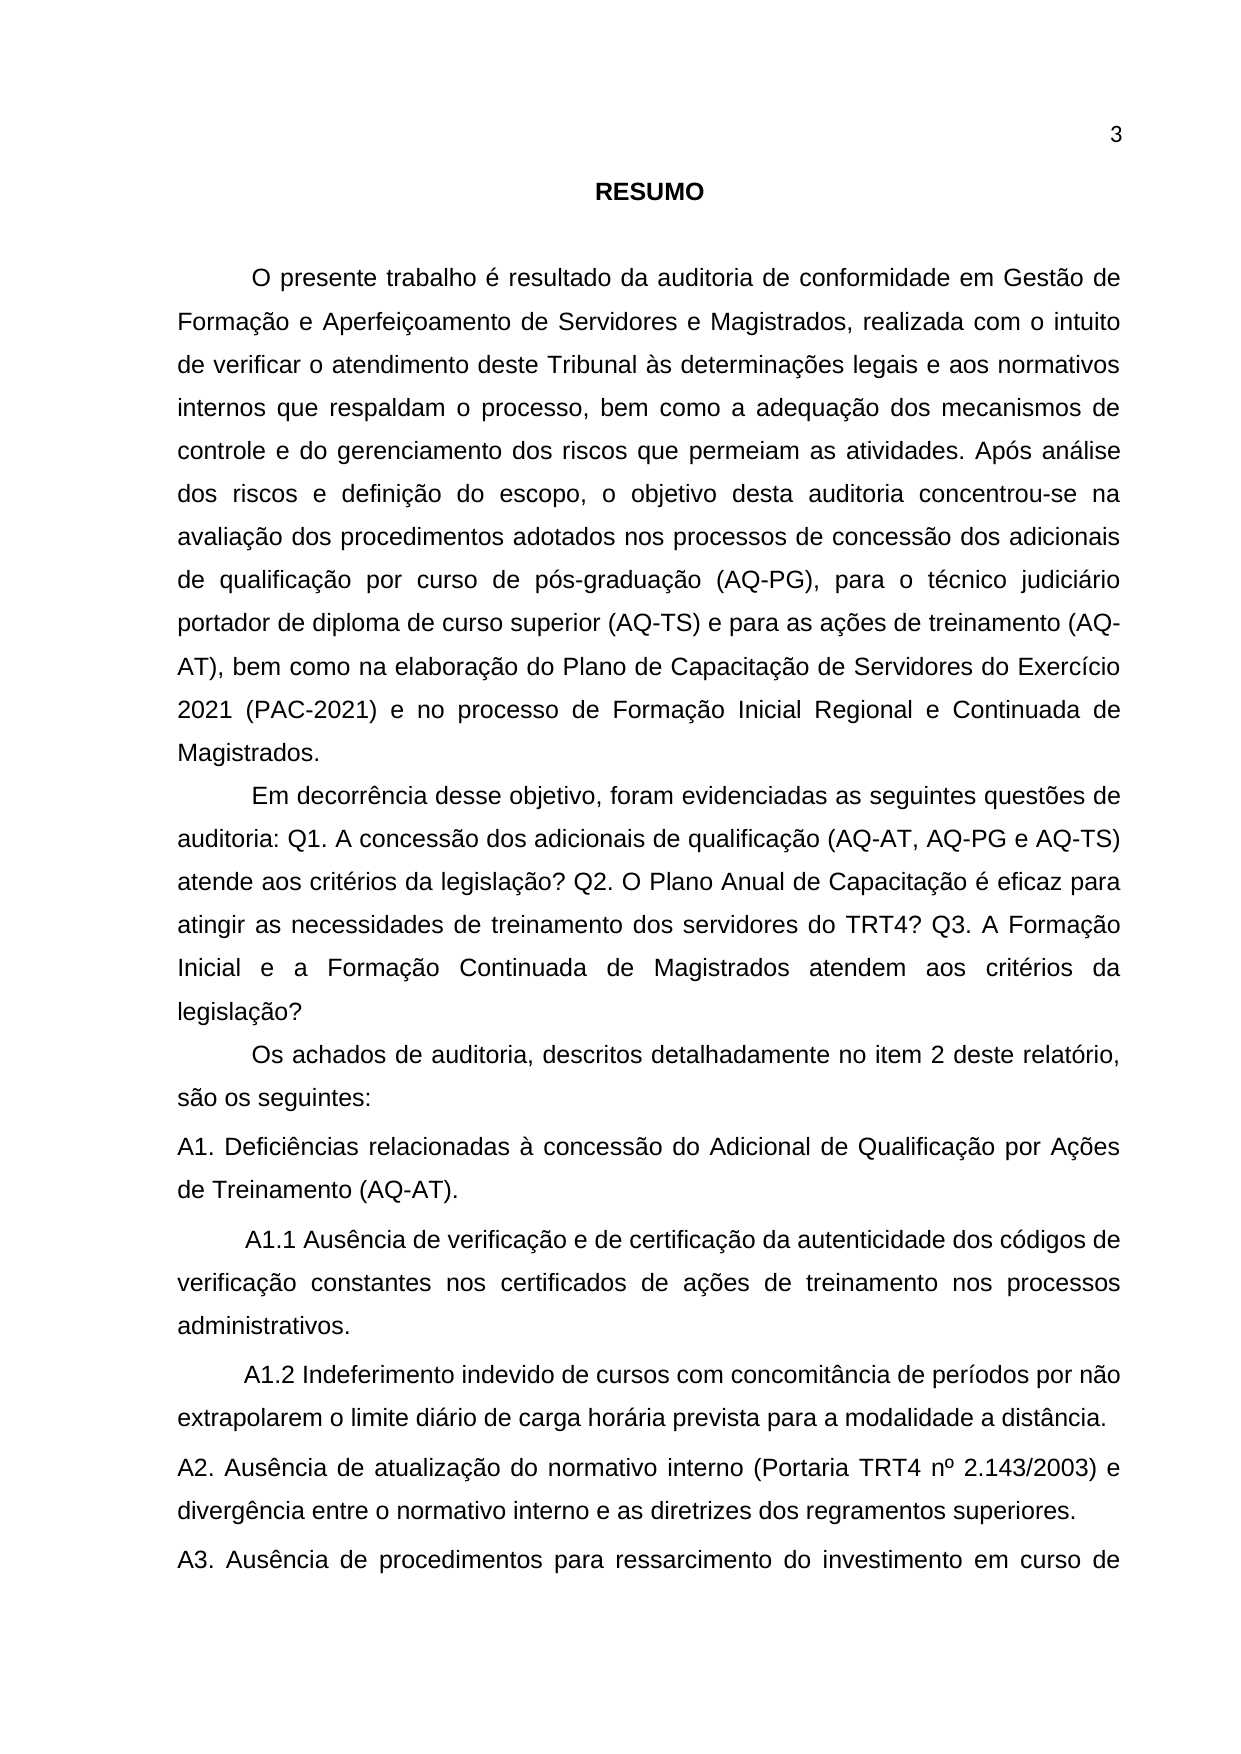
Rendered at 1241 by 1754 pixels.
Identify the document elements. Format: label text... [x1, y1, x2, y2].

text A1.1 Ausência de verificação e de certificação da autenticidade dos códigos de verificação constantes nos certificados de ações de treinamento nos processos administrativos. [177, 1224, 1122, 1339]
text A1.2 Indeferimento indevido de cursos com concomitância de períodos por não extrapolarem o limite diário de carga horária prevista para a modalidade a distância. [177, 1360, 1122, 1432]
text A3. Ausência de procedimentos para ressarcimento do investimento em curso de [177, 1545, 1122, 1574]
text Os achados de auditoria, descritos detalhadamente no item 2 deste relatório, são os seguintes: [177, 1039, 1122, 1111]
text RESUMO [177, 177, 1122, 206]
text A1. Deficiências relacionadas à concessão do Adicional de Qualificação por Ações de Treinamento (AQ-AT). [177, 1132, 1122, 1204]
text A2. Ausência de atualização do normativo interno (Portaria TRT4 nº 2.143/2003) e divergência entre o normativo interno e as diretrizes dos regramentos superiores. [177, 1453, 1122, 1524]
text Em decorrência desse objetivo, foram evidenciadas as seguintes questões de auditoria: Q1. A concessão dos adicionais de qualificação (AQ-AT, AQ-PG e AQ-TS) atende aos critérios da legislação? Q2. O Plano Anual de Capacitação é eficaz para atingir as necessidades de treinamento dos servidores do TRT4? Q3. A Formação Inicial e a Formação Continuada de Magistrados atendem aos critérios da legislação? [177, 781, 1122, 1025]
text O presente trabalho é resultado da auditoria de conformidade em Gestão de Formação e Aperfeiçoamento de Servidores e Magistrados, realizada com o intuito de verificar o atendimento deste Tribunal às determinações legais e aos normativos internos que respaldam o processo, bem como a adequação dos mecanismos de controle e do gerenciamento dos riscos que permeiam as atividades. Após análise dos riscos e definição do escopo, o objetivo desta auditoria concentrou-se na avaliação dos procedimentos adotados nos processos de concessão dos adicionais de qualificação por curso de pós-graduação (AQ-PG), para o técnico judiciário portador de diploma de curso superior (AQ-TS) e para as ações de treinamento (AQ-AT), bem como na elaboração do Plano de Capacitação de Servidores do Exercício 2021 (PAC-2021) e no processo de Formação Inicial Regional e Continuada de Magistrados. [177, 263, 1122, 766]
